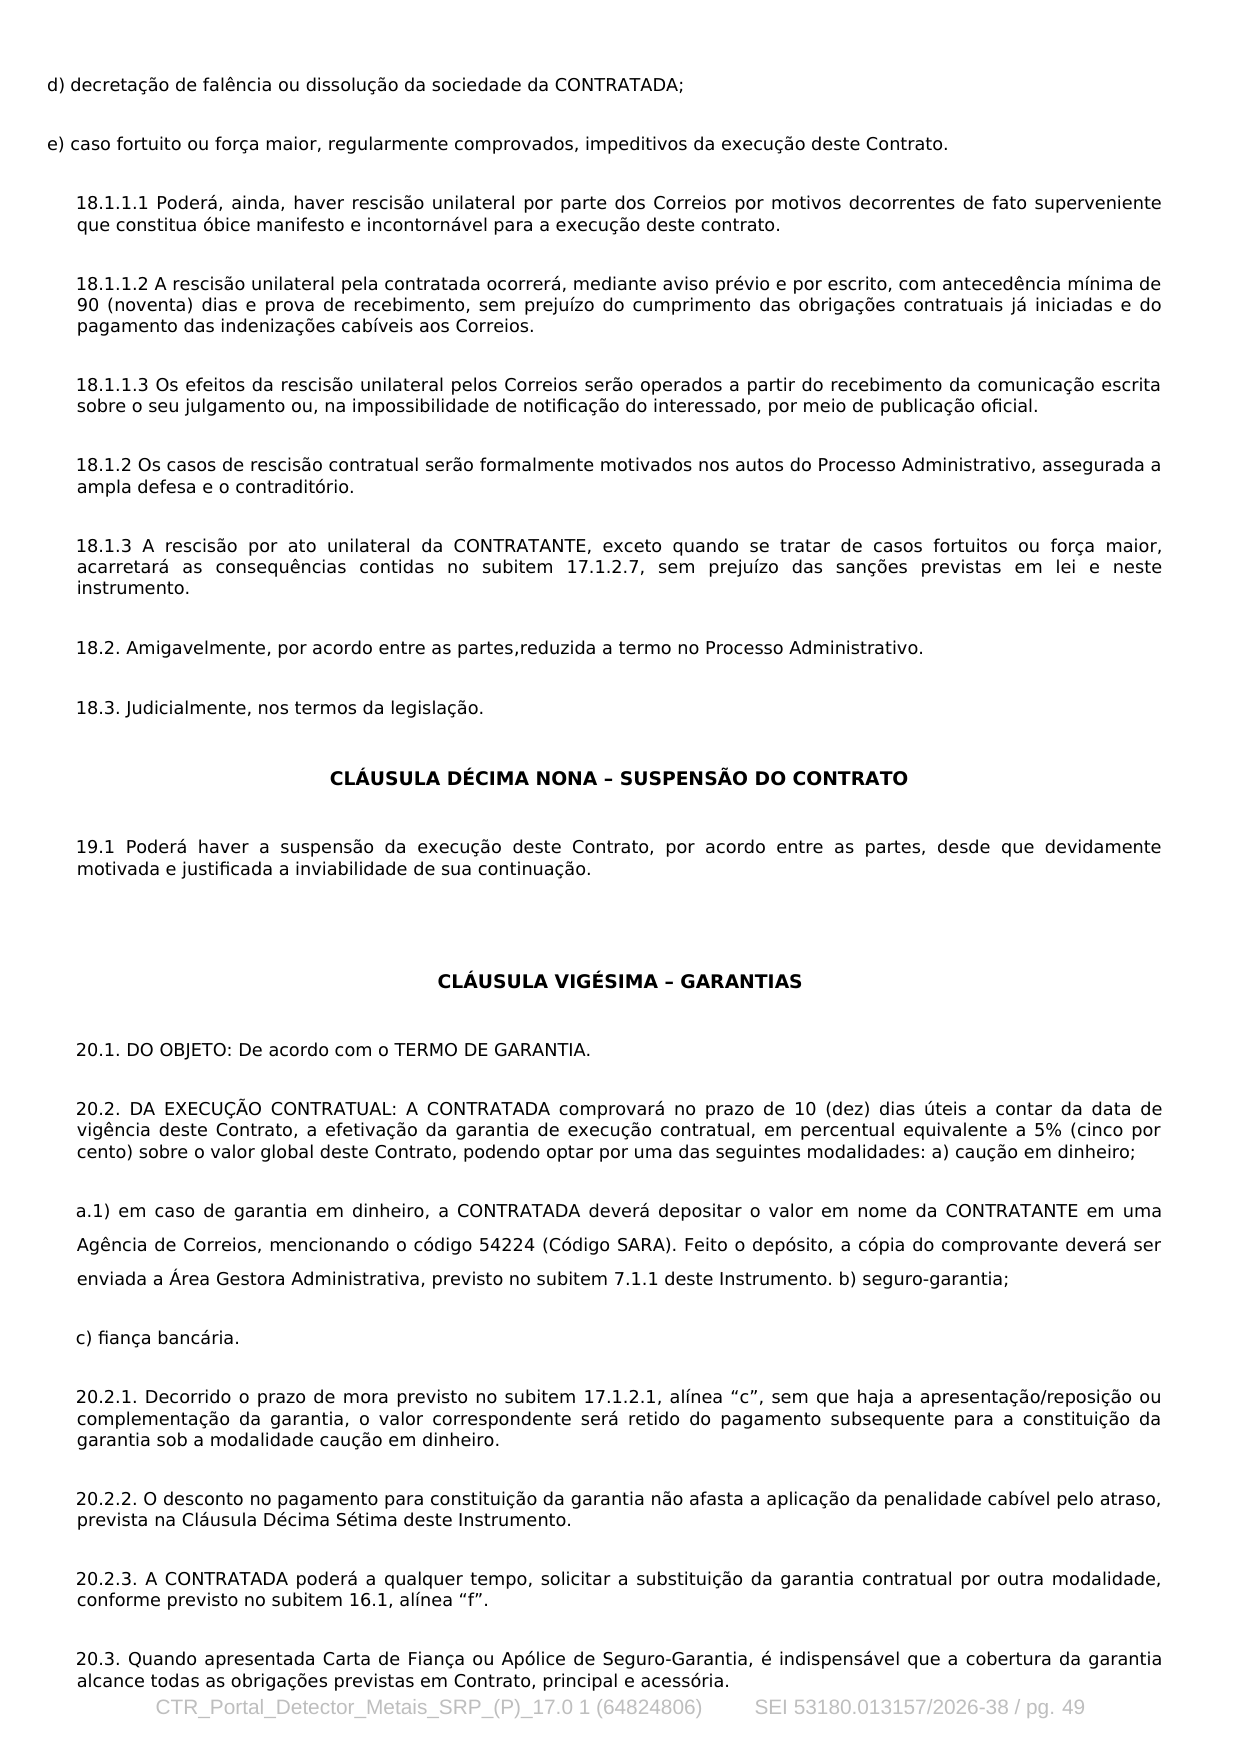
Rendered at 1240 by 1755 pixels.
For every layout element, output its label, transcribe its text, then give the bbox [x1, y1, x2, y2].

text 20.1. DO OBJETO: De acordo com o TERMO DE GARANTIA. [76, 1040, 1163, 1061]
text 20.2.2. O desconto no pagamento para constituição da garantia não afasta a aplicação da penalidade cabível pelo atraso, prevista na Cláusula Décima Sétima deste Instrumento. [76, 1489, 1163, 1531]
text 20.3. Quando apresentada Carta de Fiança ou Apólice de Seguro-Garantia, é indispensável que a cobertura da garantia alcance todas as obrigações previstas em Contrato, principal e acessória. [76, 1649, 1163, 1691]
text 18.3. Judicialmente, nos termos da legislação. [76, 698, 1163, 718]
list decretação de falência ou dissolução da sociedade da CONTRATADA; [47, 75, 1163, 96]
text 18.1.1.1 Poderá, ainda, haver rescisão unilateral por parte dos Correios por motivos decorrentes de fato superveniente que constitua óbice manifesto e incontornável para a execução deste contrato. [76, 193, 1163, 235]
text 18.1.1.3 Os efeitos da rescisão unilateral pelos Correios serão operados a partir do recebimento da comunicação escrita sobre o seu julgamento ou, na impossibilidade de notificação do interessado, por meio de publicação oficial. [76, 375, 1163, 417]
text 18.2. Amigavelmente, por acordo entre as partes,reduzida a termo no Processo Administrativo. [76, 637, 1163, 659]
subtitle CLÁUSULA DÉCIMA NONA – SUSPENSÃO DO CONTRATO [72, 768, 1167, 790]
text 20.2. DA EXECUÇÃO CONTRATUAL: A CONTRATADA comprovará no prazo de 10 (dez) dias úteis a contar da data de vigência deste Contrato, a efetivação da garantia de execução contratual, em percentual equivalente a 5% (cinco por cento) sobre o valor global deste Contrato, podendo optar por uma das seguintes modalidades: a) caução em dinheiro; [76, 1099, 1163, 1162]
text 18.1.3 A rescisão por ato unilateral da CONTRATANTE, exceto quando se tratar de casos fortuitos ou força maior, acarretará as consequências contidas no subitem 17.1.2.7, sem prejuízo das sanções previstas em lei e neste instrumento. [76, 536, 1163, 599]
text 20.2.1. Decorrido o prazo de mora previsto no subitem 17.1.2.1, alínea “c”, sem que haja a apresentação/reposição ou complementação da garantia, o valor correspondente será retido do pagamento subsequente para a constituição da garantia sob a modalidade caução em dinheiro. [76, 1387, 1163, 1450]
subtitle CLÁUSULA VIGÉSIMA – GARANTIAS [72, 971, 1169, 993]
text c) fiança bancária. [76, 1328, 1163, 1349]
text 18.1.2 Os casos de rescisão contratual serão formalmente motivados nos autos do Processo Administrativo, assegurada a ampla defesa e o contraditório. [76, 455, 1163, 497]
list caso fortuito ou força maior, regularmente comprovados, impeditivos da execução deste Contrato. [47, 134, 1163, 155]
text a.1) em caso de garantia em dinheiro, a CONTRATADA deverá depositar o valor em nome da CONTRATANTE em uma Agência de Correios, mencionando o código 54224 (Código SARA). Feito o depósito, a cópia do comprovante deverá ser enviada a Área Gestora Administrativa, previsto no subitem 7.1.1 deste Instrumento. b) seguro-garantia; [76, 1201, 1163, 1289]
text 18.1.1.2 A rescisão unilateral pela contratada ocorrerá, mediante aviso prévio e por escrito, com antecedência mínima de 90 (noventa) dias e prova de recebimento, sem prejuízo do cumprimento das obrigações contratuais já iniciadas e do pagamento das indenizações cabíveis aos Correios. [76, 274, 1163, 337]
text 20.2.3. A CONTRATADA poderá a qualquer tempo, solicitar a substituição da garantia contratual por outra modalidade, conforme previsto no subitem 16.1, alínea “f”. [76, 1569, 1163, 1611]
text 19.1 Poderá haver a suspensão da execução deste Contrato, por acordo entre as partes, desde que devidamente motivada e justificada a inviabilidade de sua continuação. [76, 837, 1163, 879]
